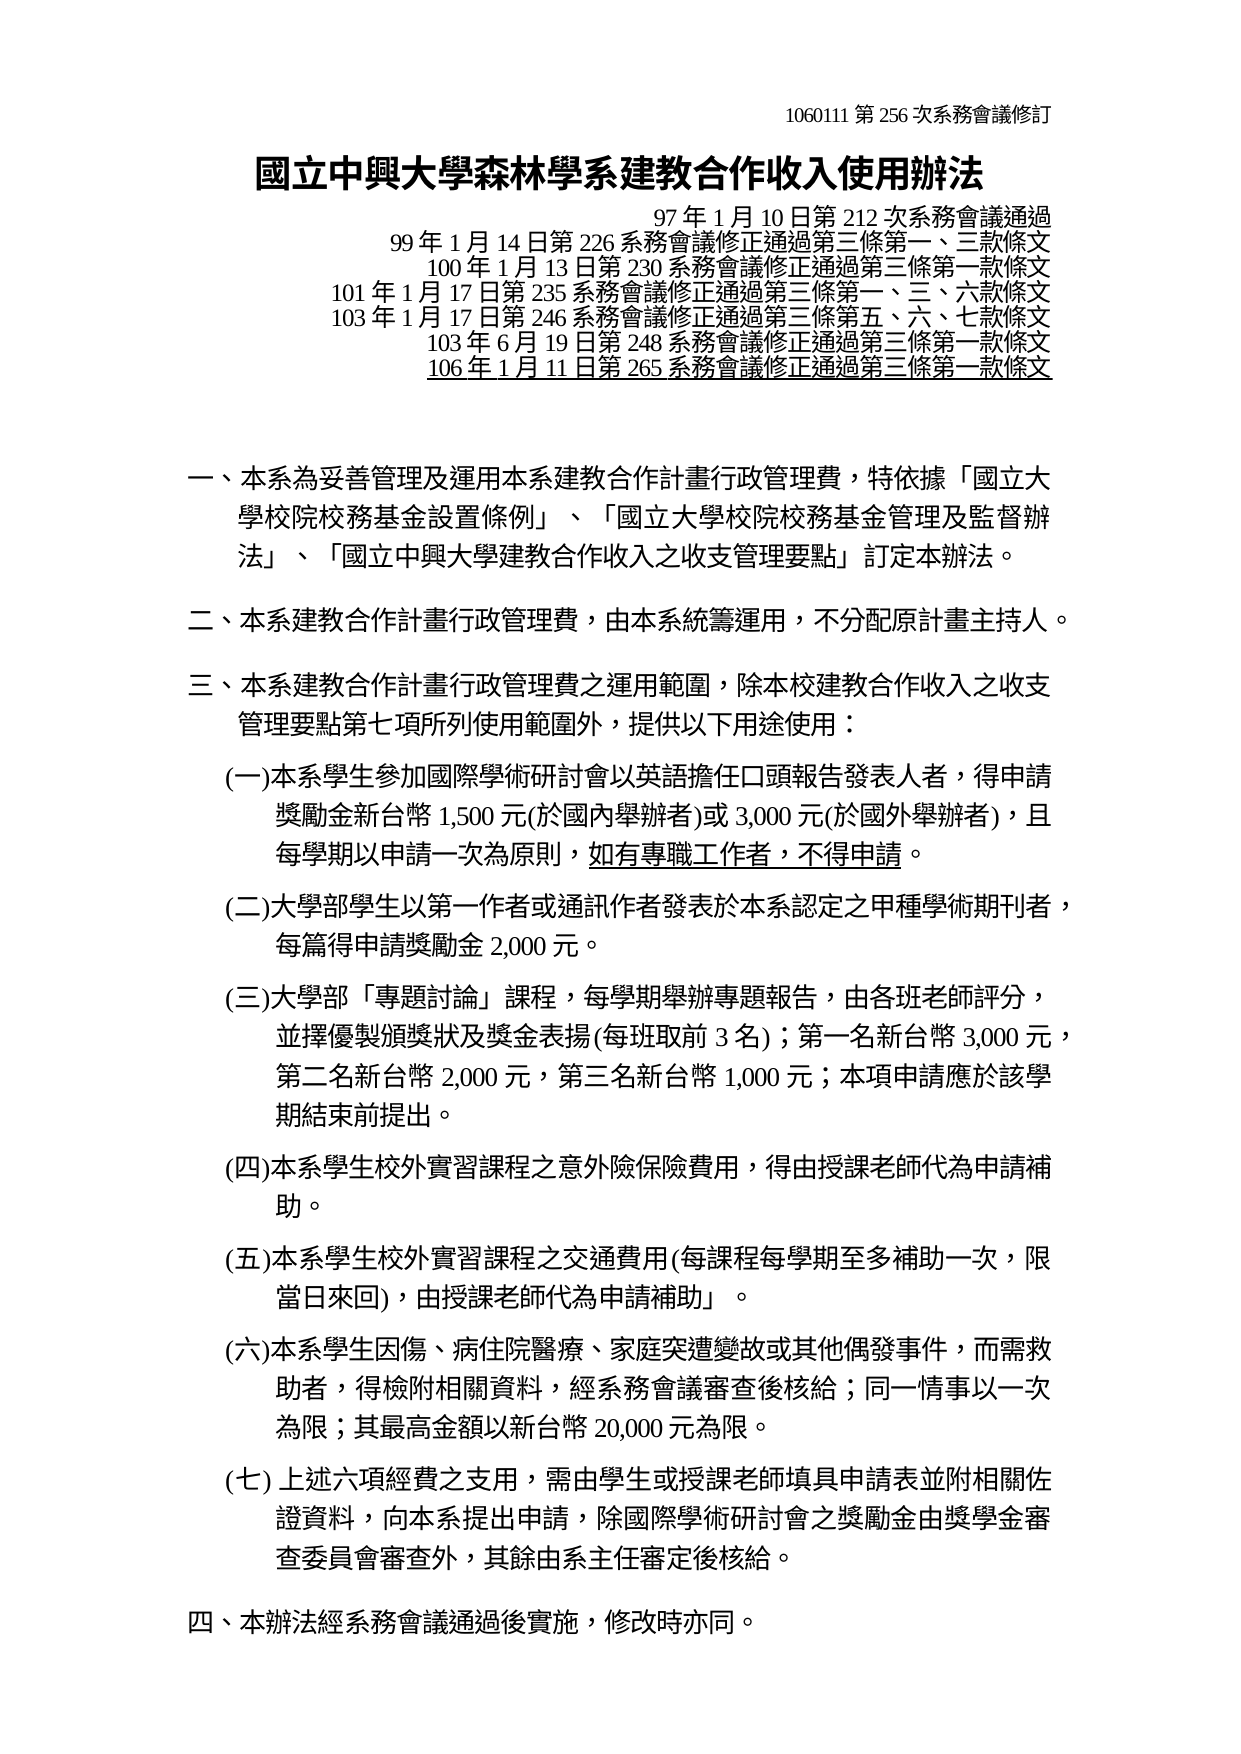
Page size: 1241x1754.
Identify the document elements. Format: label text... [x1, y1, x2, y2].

text 三、本系建教合作計畫行政管理費之運用範圍，除本校建教合作收入之收支管理要點第七項所列使用範圍外，提供以下用途使用： [187, 664, 1053, 742]
text 106年1月11日第265系務會議修正通過第三條第一款條文 [187, 357, 1053, 382]
text (三)大學部「專題討論」課程，每學期舉辦專題報告，由各班老師評分，並擇優製頒獎狀及獎金表揚(每班取前3名)；第一名新台幣3,000元，第二名新台幣2,000元，第三名新台幣1,000元；本項申請應於該學期結束前提出。 [225, 976, 1053, 1133]
text (一)本系學生參加國際學術研討會以英語擔任口頭報告發表人者，得申請獎勵金新台幣1,500元(於國內舉辦者)或3,000元(於國外舉辦者)，且每學期以申請一次為原則，如有專職工作者，不得申請。 [225, 755, 1053, 872]
text (二)大學部學生以第一作者或通訊作者發表於本系認定之甲種學術期刊者，每篇得申請獎勵金2,000元。 [225, 885, 1053, 963]
text 97年1月10日第212次系務會議通過 [187, 207, 1053, 232]
text 101年1月17日第235系務會議修正通過第三條第一、三、六款條文 [187, 282, 1053, 307]
text (六)本系學生因傷、病住院醫療、家庭突遭變故或其他偶發事件，而需救助者，得檢附相關資料，經系務會議審查後核給；同一情事以一次為限；其最高金額以新台幣20,000元為限。 [225, 1328, 1053, 1446]
text 國立中興大學森林學系建教合作收入使用辦法 [187, 163, 1053, 194]
text 四、本辦法經系務會議通過後實施，修改時亦同。 [187, 1601, 1053, 1640]
text (五)本系學生校外實習課程之交通費用(每課程每學期至多補助一次，限當日來回)，由授課老師代為申請補助」。 [225, 1237, 1053, 1315]
text (四)本系學生校外實習課程之意外險保險費用，得由授課老師代為申請補助。 [225, 1146, 1053, 1224]
text 一、本系為妥善管理及運用本系建教合作計畫行政管理費，特依據「國立大學校院校務基金設置條例」、「國立大學校院校務基金管理及監督辦法」、「國立中興大學建教合作收入之收支管理要點」訂定本辦法。 [187, 457, 1053, 574]
text 103年1月17日第246系務會議修正通過第三條第五、六、七款條文 [187, 307, 1053, 332]
text 99年1月14日第226系務會議修正通過第三條第一、三款條文 [187, 232, 1053, 257]
text 103年6月19日第248系務會議修正通過第三條第一款條文 [187, 332, 1053, 357]
text (七) 上述六項經費之支用，需由學生或授課老師填具申請表並附相關佐證資料，向本系提出申請，除國際學術研討會之獎勵金由獎學金審查委員會審查外，其餘由系主任審定後核給。 [225, 1458, 1053, 1576]
text 二、本系建教合作計畫行政管理費，由本系統籌運用，不分配原計畫主持人。 [187, 599, 1053, 639]
text 100年1月13日第230系務會議修正通過第三條第一款條文 [187, 257, 1053, 282]
